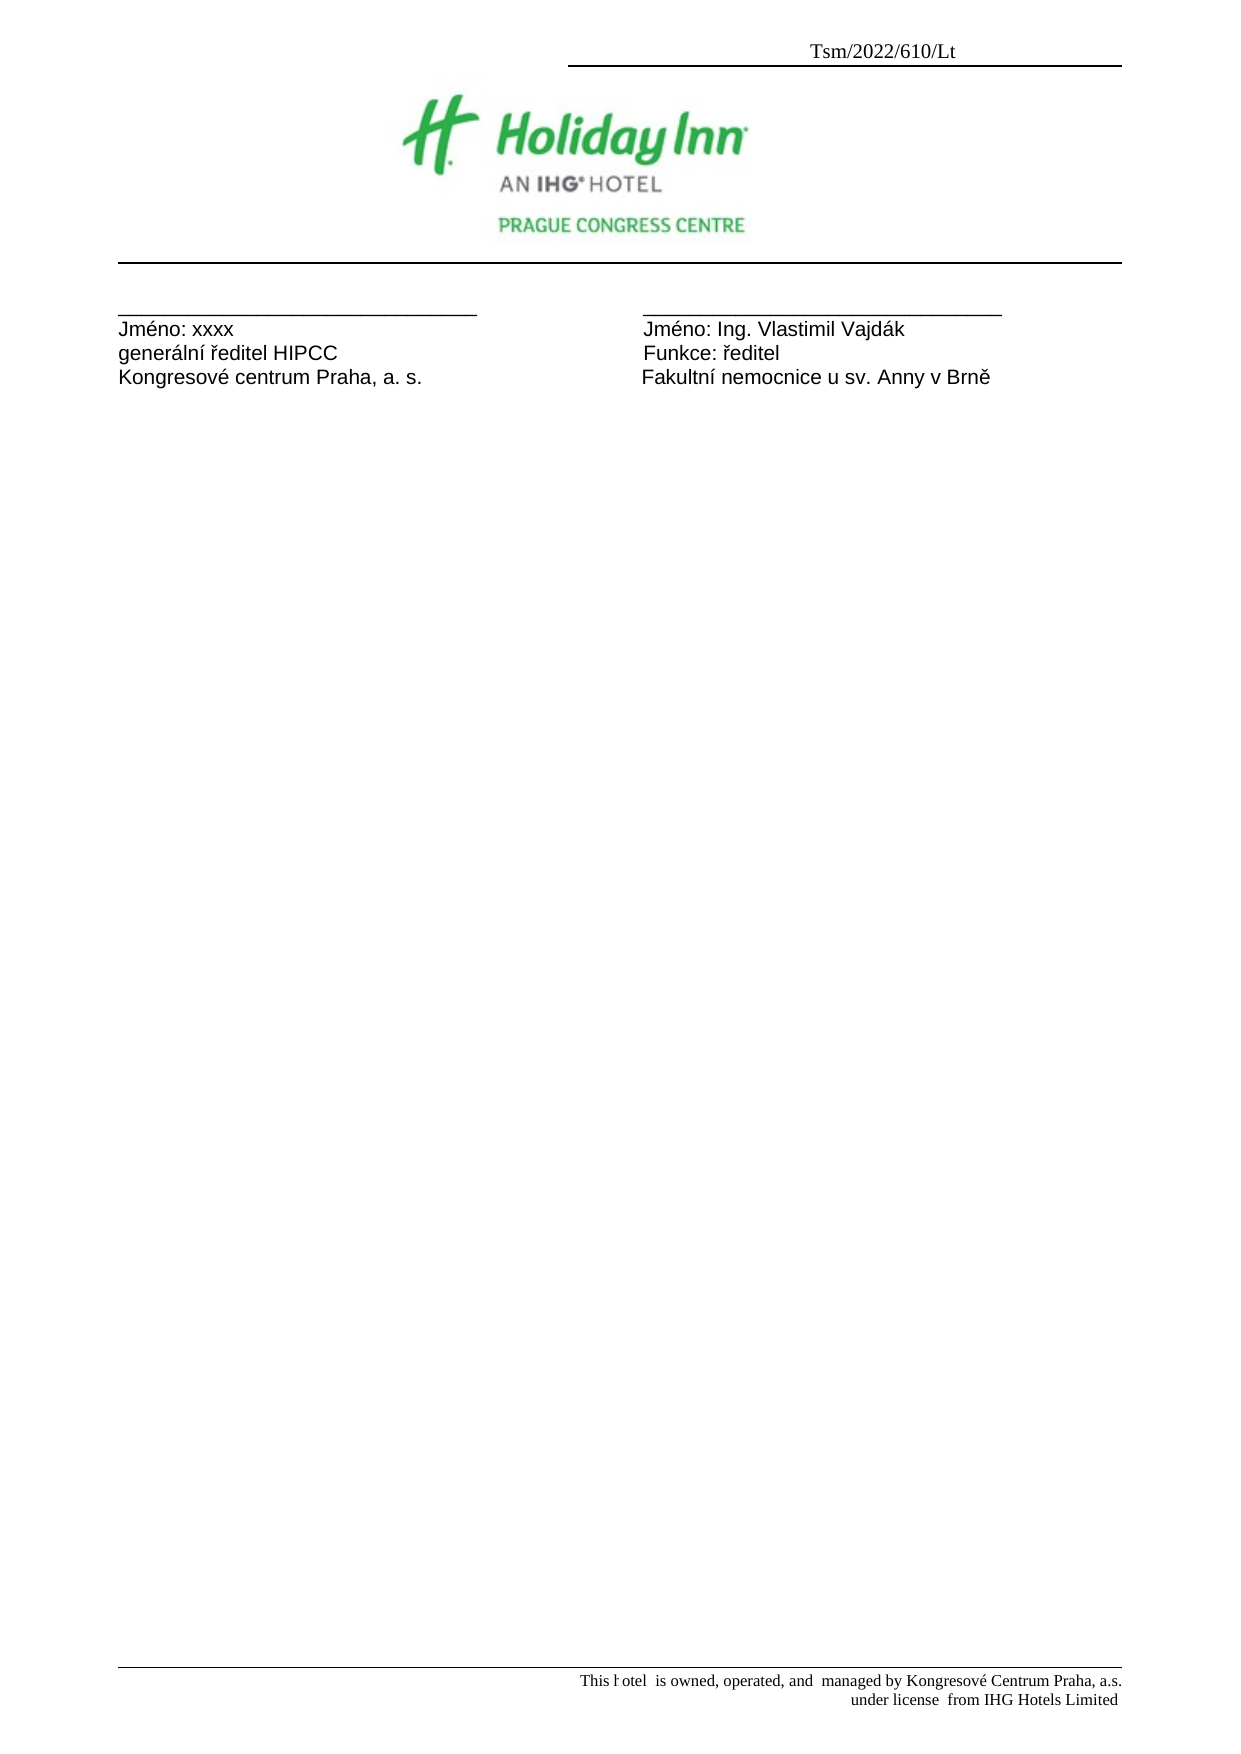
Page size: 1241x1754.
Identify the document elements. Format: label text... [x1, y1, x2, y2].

text generální ředitel HIPCC Funkce: ředitel [118, 341, 1122, 365]
text _______________________________ _______________________________ [814, 293, 1122, 317]
text Jméno: xxxx Jméno: Ing. Vlastimil Vajdák [118, 317, 1122, 341]
text _______________________________ _______________________________ [118, 293, 337, 315]
text Kongresové centrum Praha, a. s. Fakultní nemocnice u sv. Anny v Brně [118, 365, 1122, 389]
